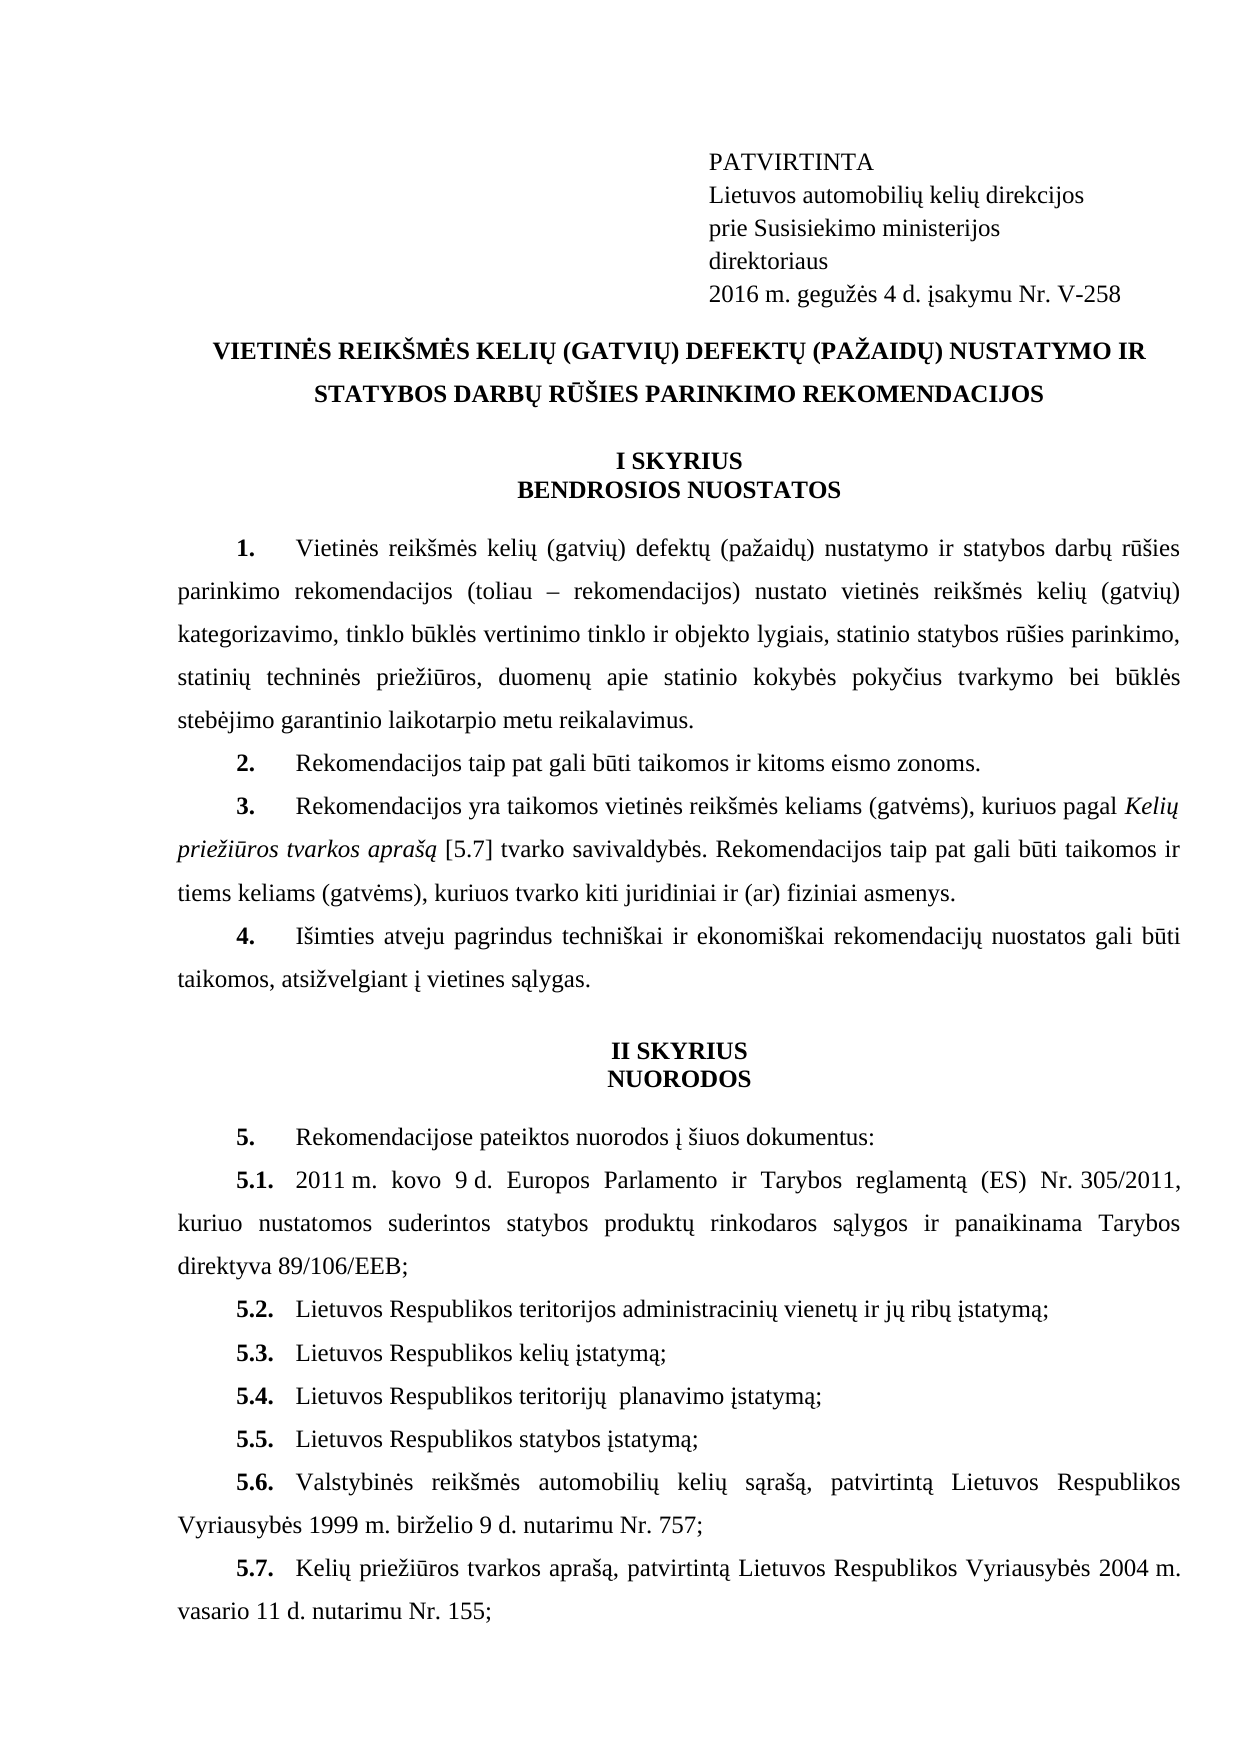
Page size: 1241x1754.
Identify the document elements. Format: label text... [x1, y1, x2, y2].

text 5. Rekomendacijose pateiktos nuorodos į šiuos dokumentus: [177, 1122, 1181, 1151]
text BENDROSIOS NUOSTATOS [177, 475, 1181, 504]
text 5.3. Lietuvos Respublikos kelių įstatymą; [177, 1338, 1181, 1366]
text direktoriaus [709, 246, 1181, 275]
text 4. Išimties atveju pagrindus techniškai ir ekonomiškai rekomendacijų nuostatos gali būti taikomos, atsižvelgiant į vietines sąlygas. [177, 921, 1181, 993]
text 3. Rekomendacijos yra taikomos vietinės reikšmės keliams (gatvėms), kuriuos pagal Kelių priežiūros tvarkos aprašą [5.7] tvarko savivaldybės. Rekomendacijos taip pat gali būti taikomos ir tiems keliams (gatvėms), kuriuos tvarko kiti juridiniai ir (ar) fiziniai asmenys. [177, 791, 1181, 906]
text I SKYRIUS [177, 446, 1181, 475]
text 5.7. Kelių priežiūros tvarkos aprašą, patvirtintą Lietuvos Respublikos Vyriausybės 2004 m. vasario 11 d. nutarimu Nr. 155; [177, 1553, 1181, 1625]
text Lietuvos automobilių kelių direkcijos [709, 180, 1181, 209]
text 5.6. Valstybinės reikšmės automobilių kelių sąrašą, patvirtintą Lietuvos Respublikos Vyriausybės 1999 m. birželio 9 d. nutarimu Nr. 757; [177, 1467, 1181, 1539]
text 2. Rekomendacijos taip pat gali būti taikomos ir kitoms eismo zonoms. [177, 748, 1181, 777]
text 5.4. Lietuvos Respublikos teritorijų planavimo įstatymą; [177, 1381, 1181, 1409]
text VIETINĖS REIKŠMĖS KELIŲ (GATVIŲ) DEFEKTŲ (PAŽAIDŲ) NUSTATYMO IR STATYBOS DARBŲ RŪŠIES PARINKIMO REKOMENDACIJOS [177, 336, 1181, 408]
text PATVIRTINTA [709, 147, 1181, 176]
text NUORODOS [177, 1064, 1181, 1093]
text 1. Vietinės reikšmės kelių (gatvių) defektų (pažaidų) nustatymo ir statybos darbų rūšies parinkimo rekomendacijos (toliau – rekomendacijos) nustato vietinės reikšmės kelių (gatvių) kategorizavimo, tinklo būklės vertinimo tinklo ir objekto lygiais, statinio statybos rūšies parinkimo, statinių techninės priežiūros, duomenų apie statinio kokybės pokyčius tvarkymo bei būklės stebėjimo garantinio laikotarpio metu reikalavimus. [177, 533, 1181, 734]
text prie Susisiekimo ministerijos [709, 213, 1181, 242]
text 5.2. Lietuvos Respublikos teritorijos administracinių vienetų ir jų ribų įstatymą; [177, 1294, 1181, 1323]
text II SKYRIUS [177, 1036, 1181, 1064]
text 5.5. Lietuvos Respublikos statybos įstatymą; [177, 1424, 1181, 1453]
text 2016 m. gegužės 4 d. įsakymu Nr. V-258 [709, 279, 1181, 308]
text 5.1. 2011 m. kovo 9 d. Europos Parlamento ir Tarybos reglamentą (ES) Nr. 305/2011, kuriuo nustatomos suderintos statybos produktų rinkodaros sąlygos ir panaikinama Tarybos direktyva 89/106/EEB; [177, 1165, 1181, 1280]
